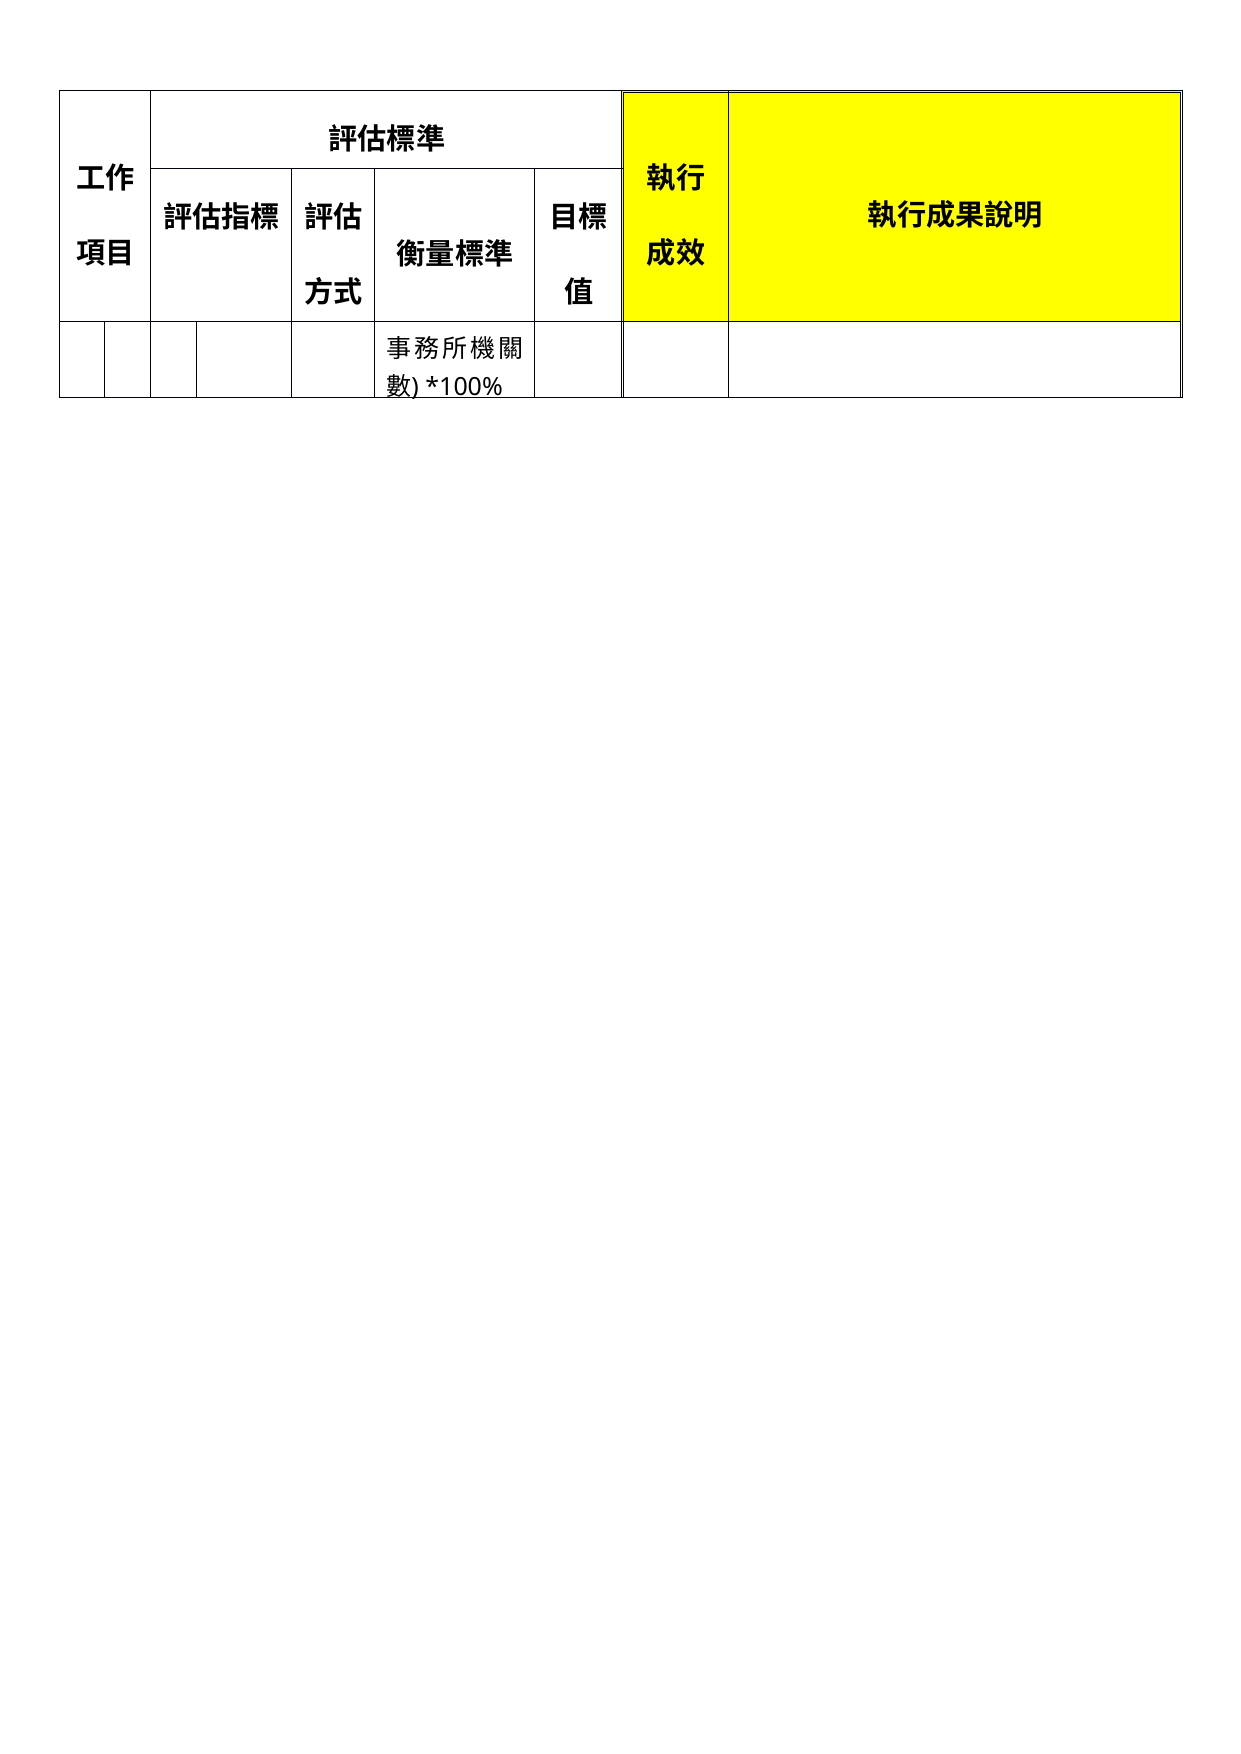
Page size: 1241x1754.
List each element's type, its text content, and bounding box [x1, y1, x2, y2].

table_cell 評估指標 [151, 169, 291, 321]
table_cell 事務所機關數) *100% [375, 322, 534, 397]
table_cell [60, 322, 104, 397]
table_header 工作項目 [60, 91, 150, 321]
table_cell [624, 322, 728, 397]
table_header 執行成效 [624, 93, 728, 321]
table_cell 評估方式 [292, 169, 374, 321]
table_cell [151, 322, 196, 397]
table_cell [292, 322, 374, 397]
table_cell 目標值 [535, 169, 621, 321]
table_cell 衡量標準 [375, 169, 534, 321]
table_header 執行成果說明 [729, 93, 1180, 321]
table_cell [105, 322, 150, 397]
table_cell [535, 322, 621, 397]
table_cell [729, 322, 1180, 397]
table_header 評估標準 [151, 91, 621, 168]
table_cell [197, 322, 291, 397]
